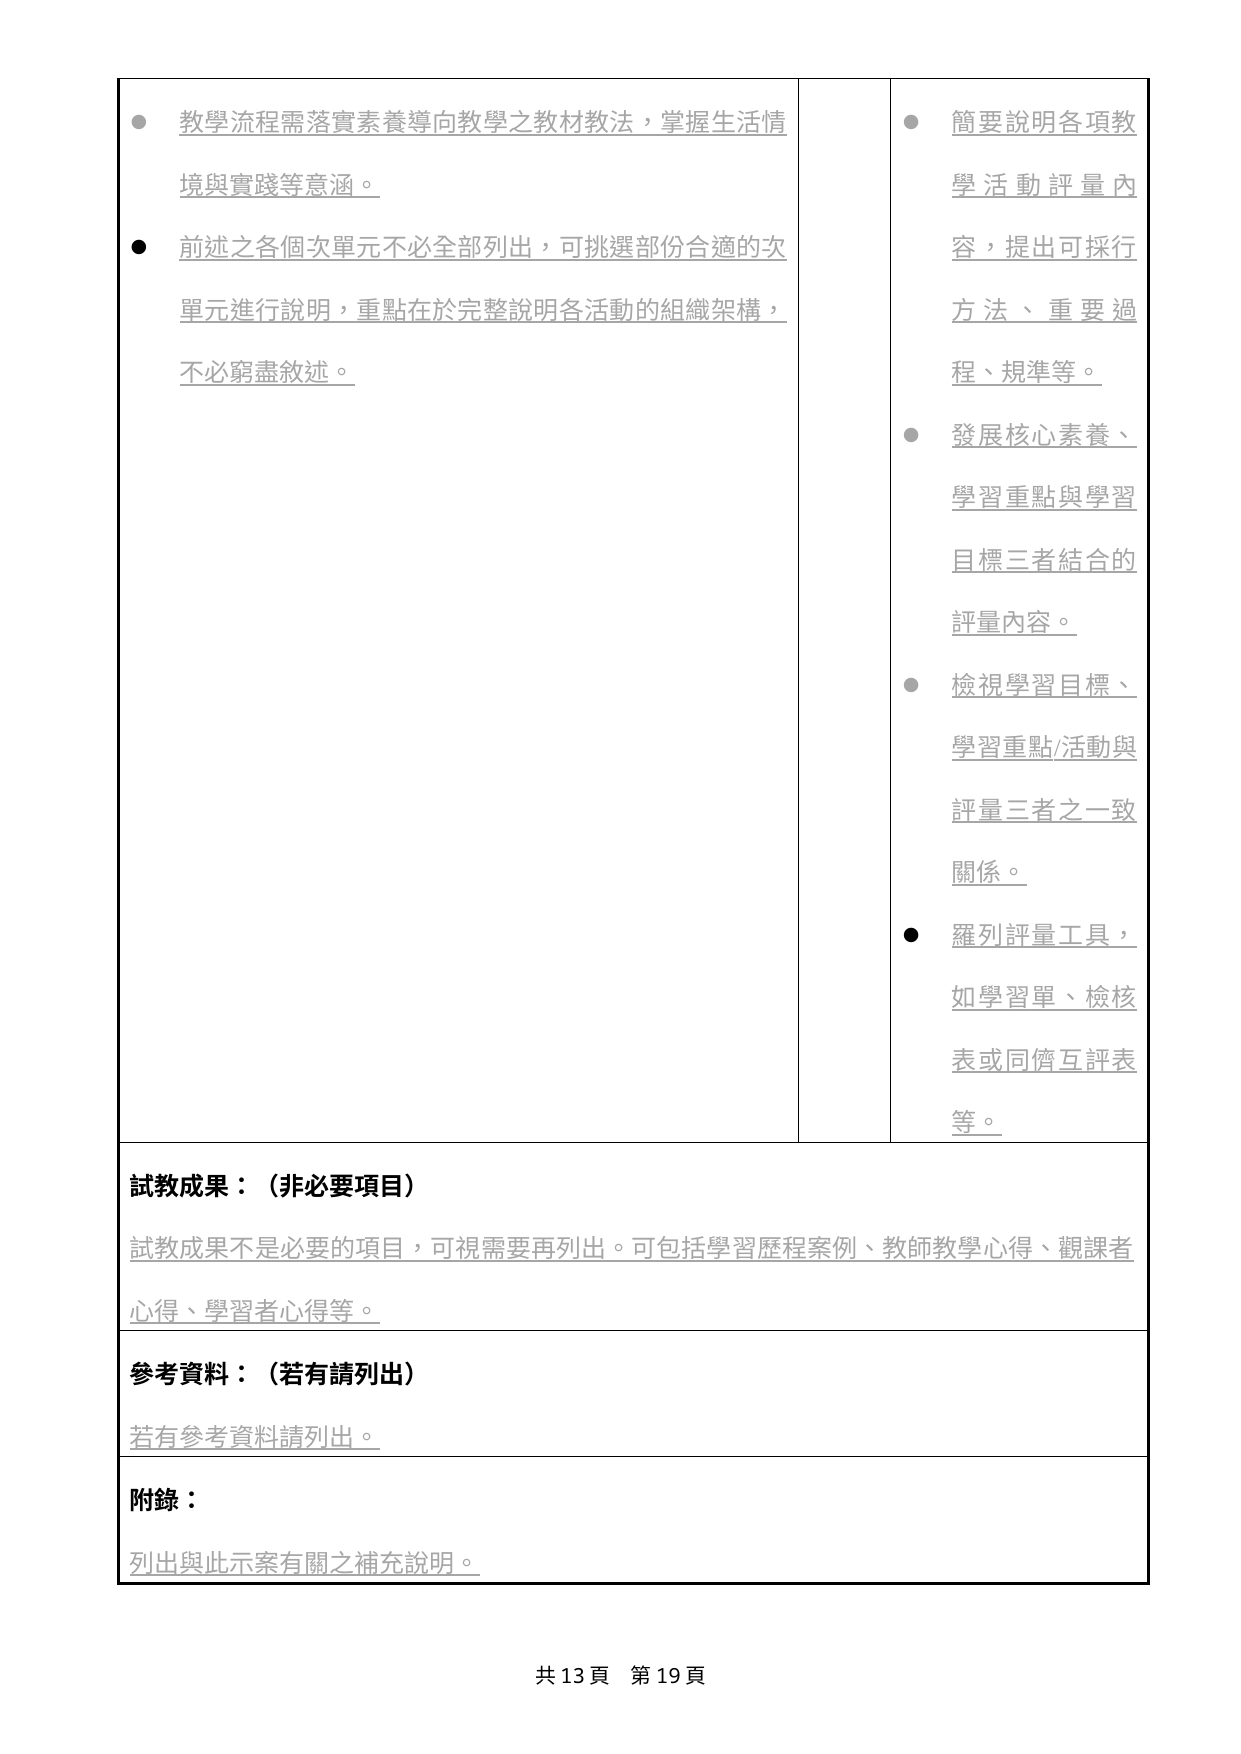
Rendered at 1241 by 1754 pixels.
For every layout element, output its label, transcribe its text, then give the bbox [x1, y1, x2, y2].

table_cell [799, 79, 890, 1142]
table_cell 可適時列出學習評量的方式，以及其他學習輔助事項，原則如下： 簡要說明各項教學活動評量內容，提出可採行方法、重要過程、規準等。 發展核心素養、學習重點與學習目標三者結合的評量內容。 檢視學習目標、學習重點/活動與評量三者之一致關係。 羅列評量工具，如學習單、檢核表或同儕互評表等。 [891, 79, 1147, 1142]
table_cell 試教成果：（非必要項目） 試教成果不是必要的項目，可視需要再列出。可包括學習歷程案例、教師教學心得、觀課者心得、學習者心得等。 [120, 1143, 1147, 1330]
table_cell 參考資料：（若有請列出） 若有參考資料請列出。 [120, 1331, 1147, 1456]
table_cell 附錄： 列出與此示案有關之補充說明。 [120, 1457, 1147, 1582]
table_cell 摘要學習活動內容即可，呈現合呼素養導向教學的內涵。 學習活動略案可包括引起動機、發展活動、總結活動、評量活動等內容，或以簡單的教學流程呈現。 教學流程需落實素養導向教學之教材教法，掌握生活情境與實踐等意涵。 前述之各個次單元不必全部列出，可挑選部份合適的次單元進行說明，重點在於完整說明各活動的組織架構，不必窮盡敘述。 [120, 79, 798, 1142]
